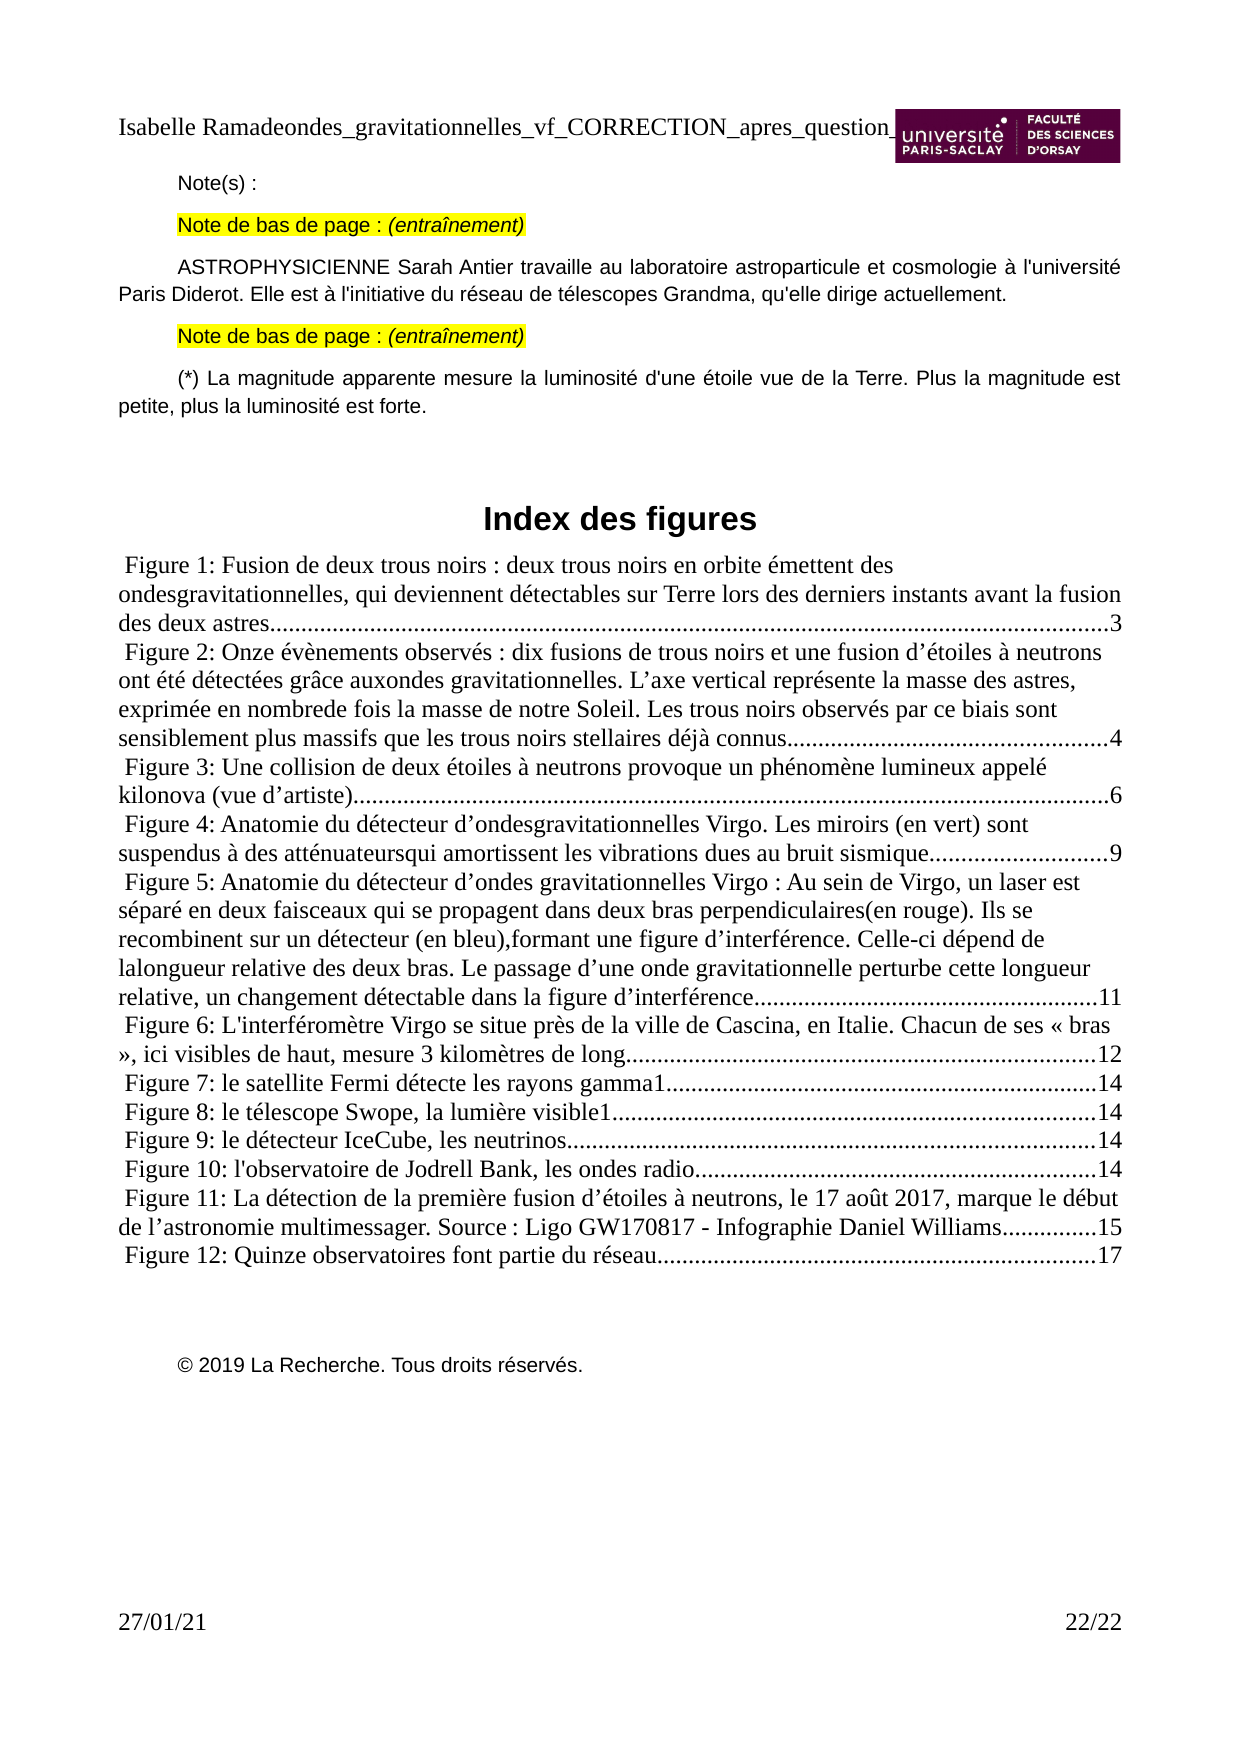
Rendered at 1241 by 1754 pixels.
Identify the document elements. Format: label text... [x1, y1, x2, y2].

text Figure 6: L'interféromètre Virgo se situe près de la ville de Cascina, en Italie. Chacun de ses « bras », ici visibles de haut, mesure 3 kilomètres de long. 12 [118, 1010, 1122, 1068]
text ASTROPHYSICIENNE Sarah Antier travaille au laboratoire astroparticule et cosmologie à l'université Paris Diderot. Elle est à l'initiative du réseau de télescopes Grandma, qu'elle dirige actuellement. [118, 254, 1122, 306]
text Note de bas de page : (entraînement) [118, 212, 1122, 236]
text Figure 12: Quinze observatoires font partie du réseau. 17 [118, 1240, 1122, 1269]
text Figure 4: Anatomie du détecteur d’ondesgravitationnelles Virgo. Les miroirs (en vert) sont suspendus à des atténuateursqui amortissent les vibrations dues au bruit sismique. 9 [118, 809, 1122, 867]
text Figure 11: La détection de la première fusion d’étoiles à neutrons, le 17 août 2017, marque le début de l’astronomie multimessager. Source : Ligo GW170817 - Infographie Daniel Williams 15 [118, 1183, 1122, 1240]
text Figure 3: Une collision de deux étoiles à neutrons provoque un phénomène lumineux appelé kilonova (vue d’artiste). 6 [118, 752, 1122, 809]
text Note de bas de page : (entraînement) [118, 324, 1122, 348]
text © 2019 La Recherche. Tous droits réservés. [118, 1353, 1122, 1377]
text (*) La magnitude apparente mesure la luminosité d'une étoile vue de la Terre. Plus la magnitude est petite, plus la luminosité est forte. [118, 366, 1122, 418]
text Note(s) : [118, 170, 1122, 194]
text Figure 5: Anatomie du détecteur d’ondes gravitationnelles Virgo : Au sein de Virgo, un laser est séparé en deux faisceaux qui se propagent dans deux bras perpendiculaires(en rouge). Ils se recombinent sur un détecteur (en bleu),formant une figure d’interférence. Celle-ci dépend de lalongueur relative des deux bras. Le passage d’une onde gravitationnelle perturbe cette longueur relative, un changement détectable dans la figure d’interférence. 11 [118, 867, 1122, 1010]
text Figure 2: Onze évènements observés : dix fusions de trous noirs et une fusion d’étoiles à neutrons ont été détectées grâce auxondes gravitationnelles. L’axe vertical représente la masse des astres, exprimée en nombrede fois la masse de notre Soleil. Les trous noirs observés par ce biais sont sensiblement plus massifs que les trous noirs stellaires déjà connus. 4 [118, 637, 1122, 752]
text Figure 7: le satellite Fermi détecte les rayons gamma1 14 [118, 1068, 1122, 1097]
text Figure 10: l'observatoire de Jodrell Bank, les ondes radio. 14 [118, 1154, 1122, 1183]
subtitle Index des figures [118, 499, 1122, 538]
text Figure 1: Fusion de deux trous noirs : deux trous noirs en orbite émettent des ondesgravitationnelles, qui deviennent détectables sur Terre lors des derniers instants avant la fusion des deux astres. 3 [118, 550, 1122, 637]
picture [895, 109, 1121, 163]
text Figure 9: le détecteur IceCube, les neutrinos 14 [118, 1125, 1122, 1154]
text Figure 8: le télescope Swope, la lumière visible1 14 [118, 1097, 1122, 1125]
